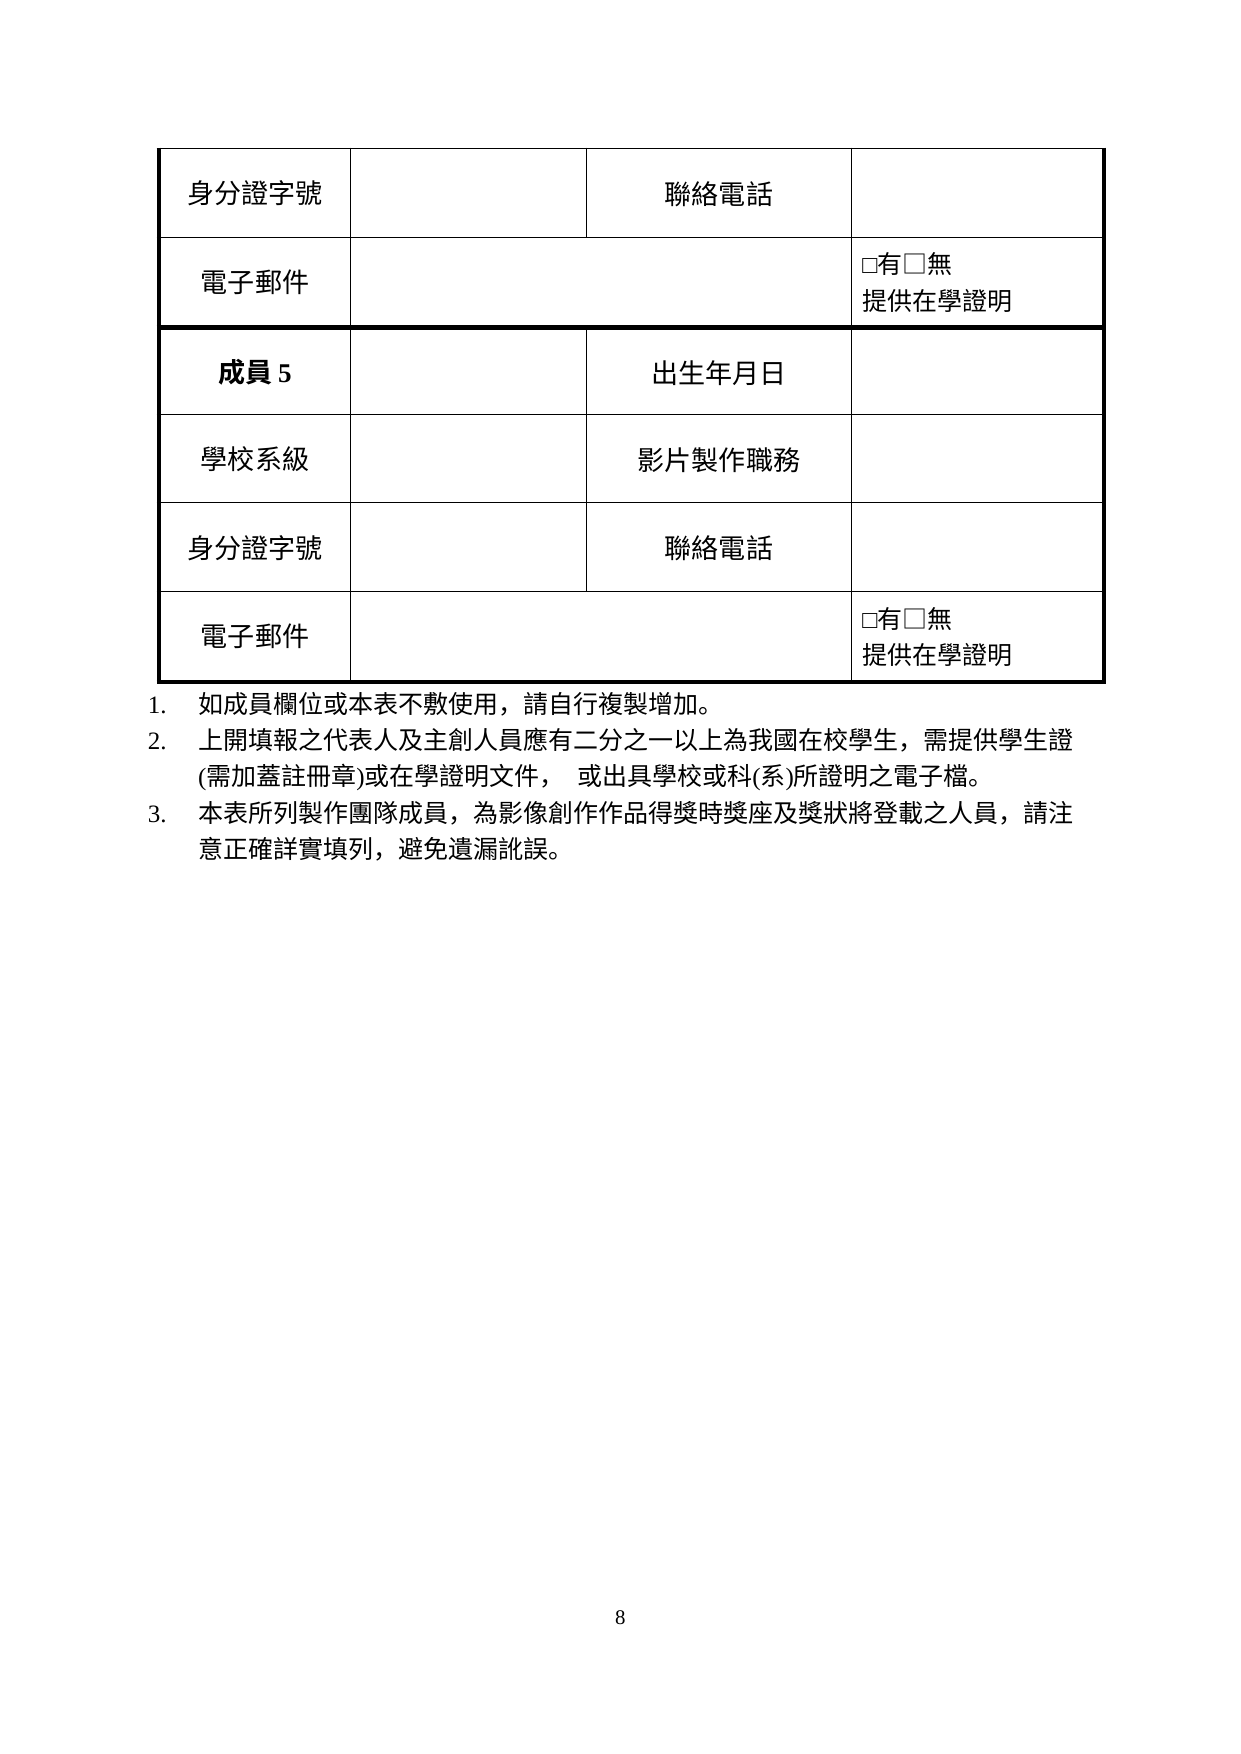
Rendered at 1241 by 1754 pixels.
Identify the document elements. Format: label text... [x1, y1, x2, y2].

list 上開填報之代表人及主創人員應有二分之一以上為我國在校學生，需提供學生證(需加蓋註冊章)或在學證明文件， 或出具學校或科(系)所證明之電子檔。 [148, 721, 1092, 793]
table_cell □有□無 提供在學證明 [852, 592, 1102, 679]
table_cell 身分證字號 [161, 149, 350, 236]
table_cell 成員5 [161, 330, 350, 414]
table_cell [852, 503, 1102, 591]
table_cell 聯絡電話 [587, 503, 851, 591]
table_cell [351, 592, 851, 679]
table_cell 出生年月日 [587, 330, 851, 414]
table_cell [351, 149, 586, 236]
table_cell 電子郵件 [161, 592, 350, 679]
table_cell [852, 415, 1102, 502]
list 如成員欄位或本表不敷使用，請自行複製增加。 [148, 684, 1092, 721]
table_cell [351, 238, 851, 325]
table_cell 聯絡電話 [587, 149, 851, 236]
table_cell 身分證字號 [161, 503, 350, 591]
table_cell [351, 503, 586, 591]
table_cell 影片製作職務 [587, 415, 851, 502]
table_cell □有□無 提供在學證明 [852, 238, 1102, 325]
table_cell [852, 149, 1102, 236]
list 本表所列製作團隊成員，為影像創作作品得獎時獎座及獎狀將登載之人員，請注意正確詳實填列，避免遺漏訛誤。 [148, 793, 1092, 866]
table_cell [852, 330, 1102, 414]
table_cell [351, 330, 586, 414]
table_cell [351, 415, 586, 502]
table_cell 學校系級 [161, 415, 350, 502]
table_cell 電子郵件 [161, 238, 350, 325]
